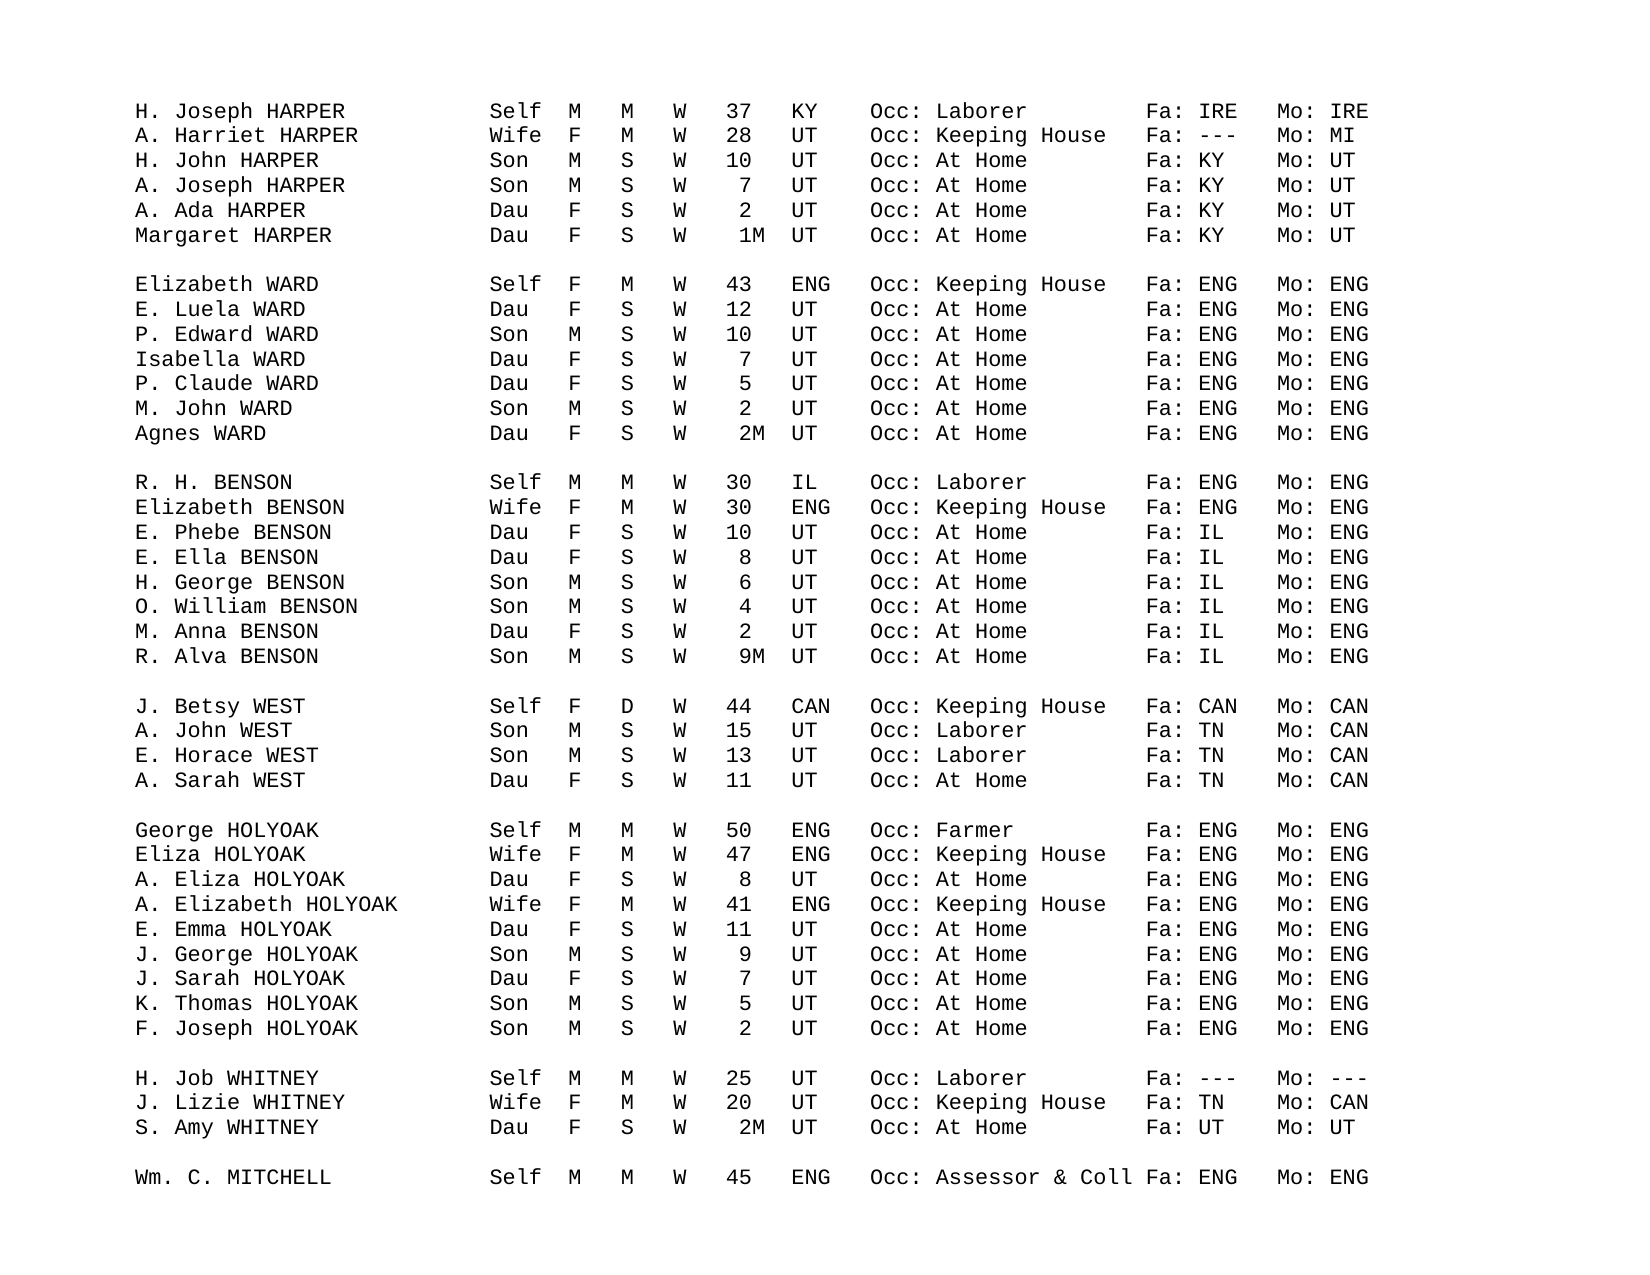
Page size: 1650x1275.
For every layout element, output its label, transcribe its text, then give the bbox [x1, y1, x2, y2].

text H. John HARPER Son M S W 10 UT Occ: At Home Fa: KY Mo: UT [135, 149, 1515, 174]
text A. Harriet HARPER Wife F M W 28 UT Occ: Keeping House Fa: --- Mo: MI [135, 124, 1515, 149]
text M. John WARD Son M S W 2 UT Occ: At Home Fa: ENG Mo: ENG [135, 397, 1515, 422]
text J. Betsy WEST Self F D W 44 CAN Occ: Keeping House Fa: CAN Mo: CAN [135, 695, 1515, 719]
text F. Joseph HOLYOAK Son M S W 2 UT Occ: At Home Fa: ENG Mo: ENG [135, 1017, 1515, 1042]
text H. Job WHITNEY Self M M W 25 UT Occ: Laborer Fa: --- Mo: --- [135, 1067, 1515, 1091]
text A. Eliza HOLYOAK Dau F S W 8 UT Occ: At Home Fa: ENG Mo: ENG [135, 868, 1515, 893]
text George HOLYOAK Self M M W 50 ENG Occ: Farmer Fa: ENG Mo: ENG [135, 819, 1515, 843]
text Isabella WARD Dau F S W 7 UT Occ: At Home Fa: ENG Mo: ENG [135, 348, 1515, 372]
text Eliza HOLYOAK Wife F M W 47 ENG Occ: Keeping House Fa: ENG Mo: ENG [135, 843, 1515, 868]
text Margaret HARPER Dau F S W 1M UT Occ: At Home Fa: KY Mo: UT [135, 224, 1515, 248]
text Agnes WARD Dau F S W 2M UT Occ: At Home Fa: ENG Mo: ENG [135, 422, 1515, 447]
text E. Emma HOLYOAK Dau F S W 11 UT Occ: At Home Fa: ENG Mo: ENG [135, 918, 1515, 943]
text O. William BENSON Son M S W 4 UT Occ: At Home Fa: IL Mo: ENG [135, 596, 1515, 620]
text A. Ada HARPER Dau F S W 2 UT Occ: At Home Fa: KY Mo: UT [135, 199, 1515, 224]
text A. John WEST Son M S W 15 UT Occ: Laborer Fa: TN Mo: CAN [135, 719, 1515, 744]
text M. Anna BENSON Dau F S W 2 UT Occ: At Home Fa: IL Mo: ENG [135, 620, 1515, 645]
text H. George BENSON Son M S W 6 UT Occ: At Home Fa: IL Mo: ENG [135, 571, 1515, 596]
text A. Joseph HARPER Son M S W 7 UT Occ: At Home Fa: KY Mo: UT [135, 174, 1515, 199]
text R. H. BENSON Self M M W 30 IL Occ: Laborer Fa: ENG Mo: ENG [135, 472, 1515, 496]
text S. Amy WHITNEY Dau F S W 2M UT Occ: At Home Fa: UT Mo: UT [135, 1116, 1515, 1141]
text E. Luela WARD Dau F S W 12 UT Occ: At Home Fa: ENG Mo: ENG [135, 298, 1515, 323]
text H. Joseph HARPER Self M M W 37 KY Occ: Laborer Fa: IRE Mo: IRE [135, 100, 1515, 124]
text J. Lizie WHITNEY Wife F M W 20 UT Occ: Keeping House Fa: TN Mo: CAN [135, 1091, 1515, 1116]
text P. Edward WARD Son M S W 10 UT Occ: At Home Fa: ENG Mo: ENG [135, 323, 1515, 348]
text A. Elizabeth HOLYOAK Wife F M W 41 ENG Occ: Keeping House Fa: ENG Mo: ENG [135, 893, 1515, 918]
text E. Horace WEST Son M S W 13 UT Occ: Laborer Fa: TN Mo: CAN [135, 744, 1515, 769]
text Elizabeth BENSON Wife F M W 30 ENG Occ: Keeping House Fa: ENG Mo: ENG [135, 496, 1515, 521]
text E. Ella BENSON Dau F S W 8 UT Occ: At Home Fa: IL Mo: ENG [135, 546, 1515, 571]
text P. Claude WARD Dau F S W 5 UT Occ: At Home Fa: ENG Mo: ENG [135, 372, 1515, 397]
text A. Sarah WEST Dau F S W 11 UT Occ: At Home Fa: TN Mo: CAN [135, 769, 1515, 794]
text J. Sarah HOLYOAK Dau F S W 7 UT Occ: At Home Fa: ENG Mo: ENG [135, 967, 1515, 992]
text J. George HOLYOAK Son M S W 9 UT Occ: At Home Fa: ENG Mo: ENG [135, 943, 1515, 967]
text Elizabeth WARD Self F M W 43 ENG Occ: Keeping House Fa: ENG Mo: ENG [135, 273, 1515, 298]
text R. Alva BENSON Son M S W 9M UT Occ: At Home Fa: IL Mo: ENG [135, 645, 1515, 670]
text E. Phebe BENSON Dau F S W 10 UT Occ: At Home Fa: IL Mo: ENG [135, 521, 1515, 546]
text Wm. C. MITCHELL Self M M W 45 ENG Occ: Assessor & Coll Fa: ENG Mo: ENG [135, 1166, 1515, 1191]
text K. Thomas HOLYOAK Son M S W 5 UT Occ: At Home Fa: ENG Mo: ENG [135, 992, 1515, 1017]
